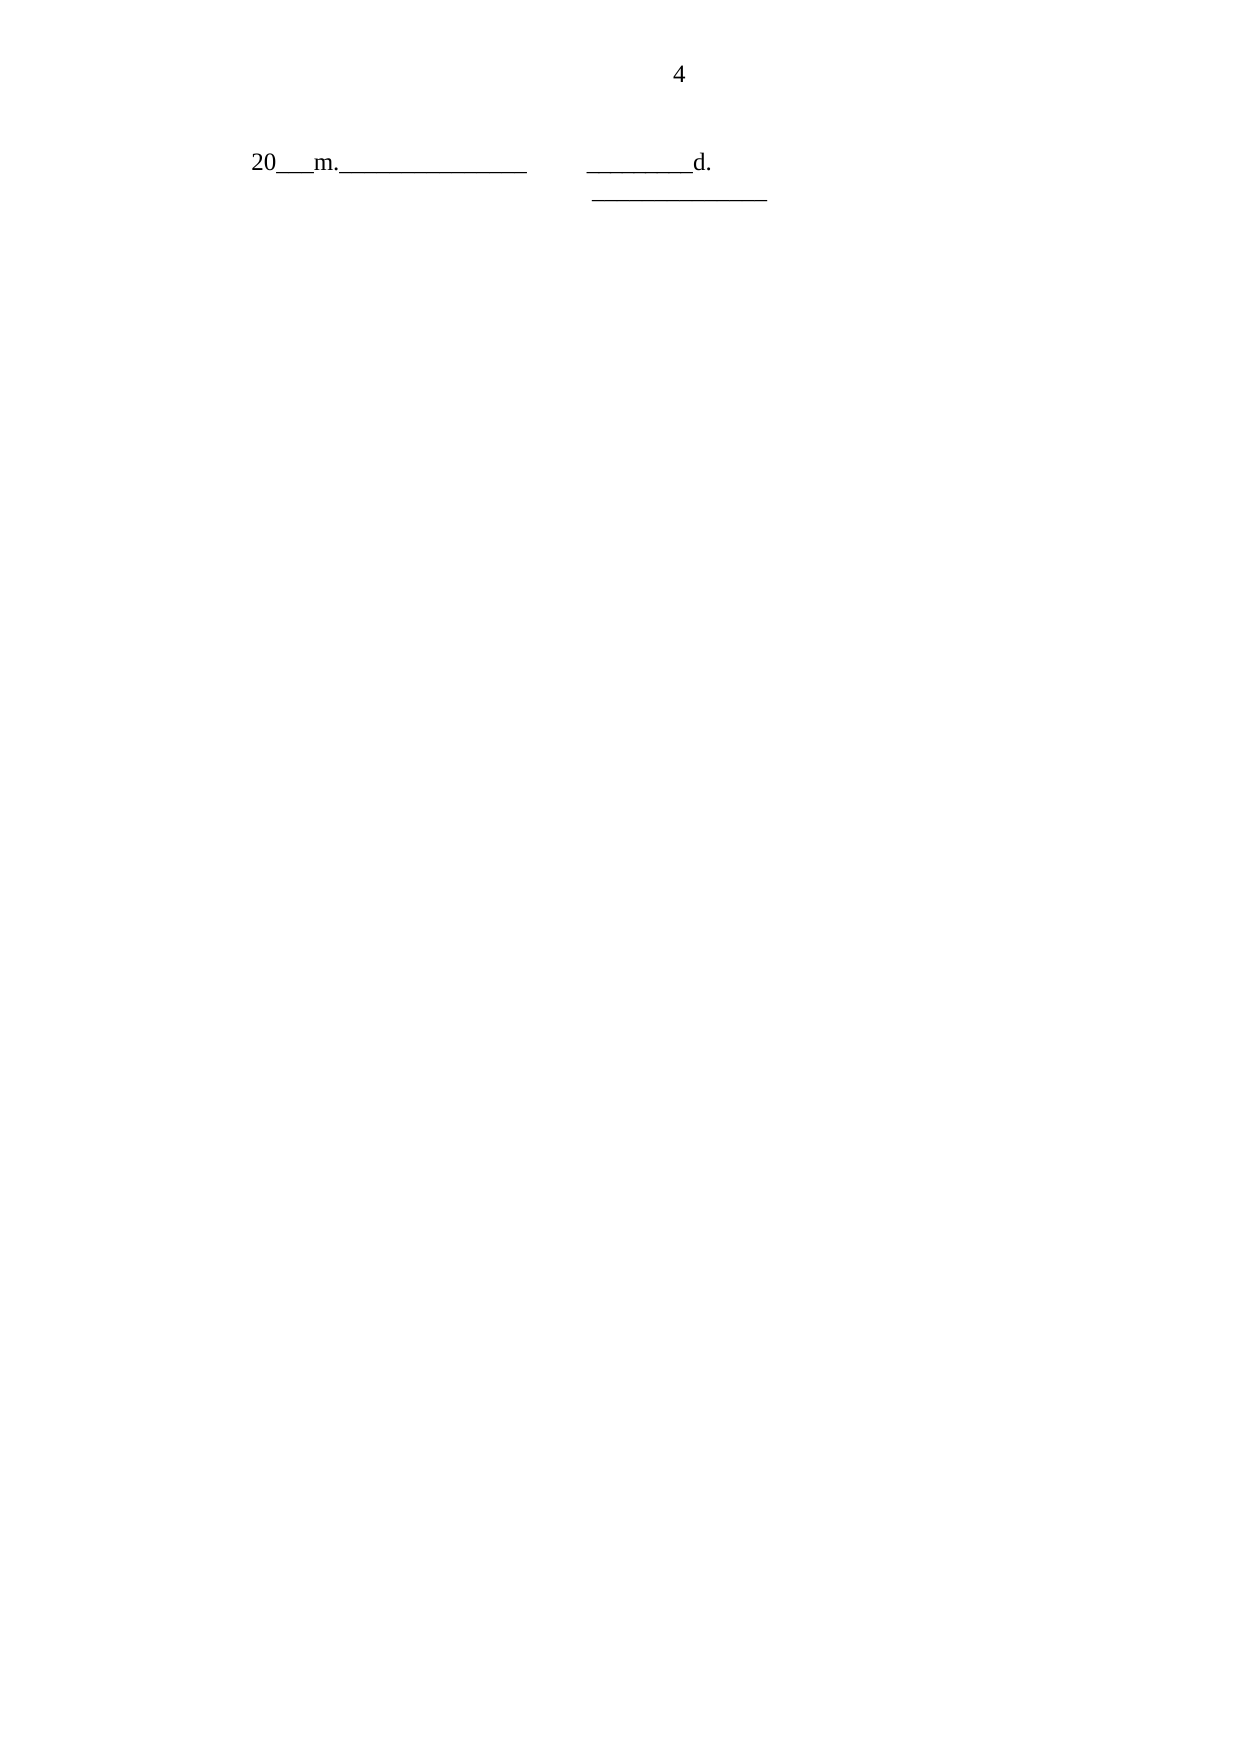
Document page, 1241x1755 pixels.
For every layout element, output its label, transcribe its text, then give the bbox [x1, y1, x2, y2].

text 20___m._______________ d. [177, 147, 1181, 176]
text ______________ [177, 176, 1181, 204]
